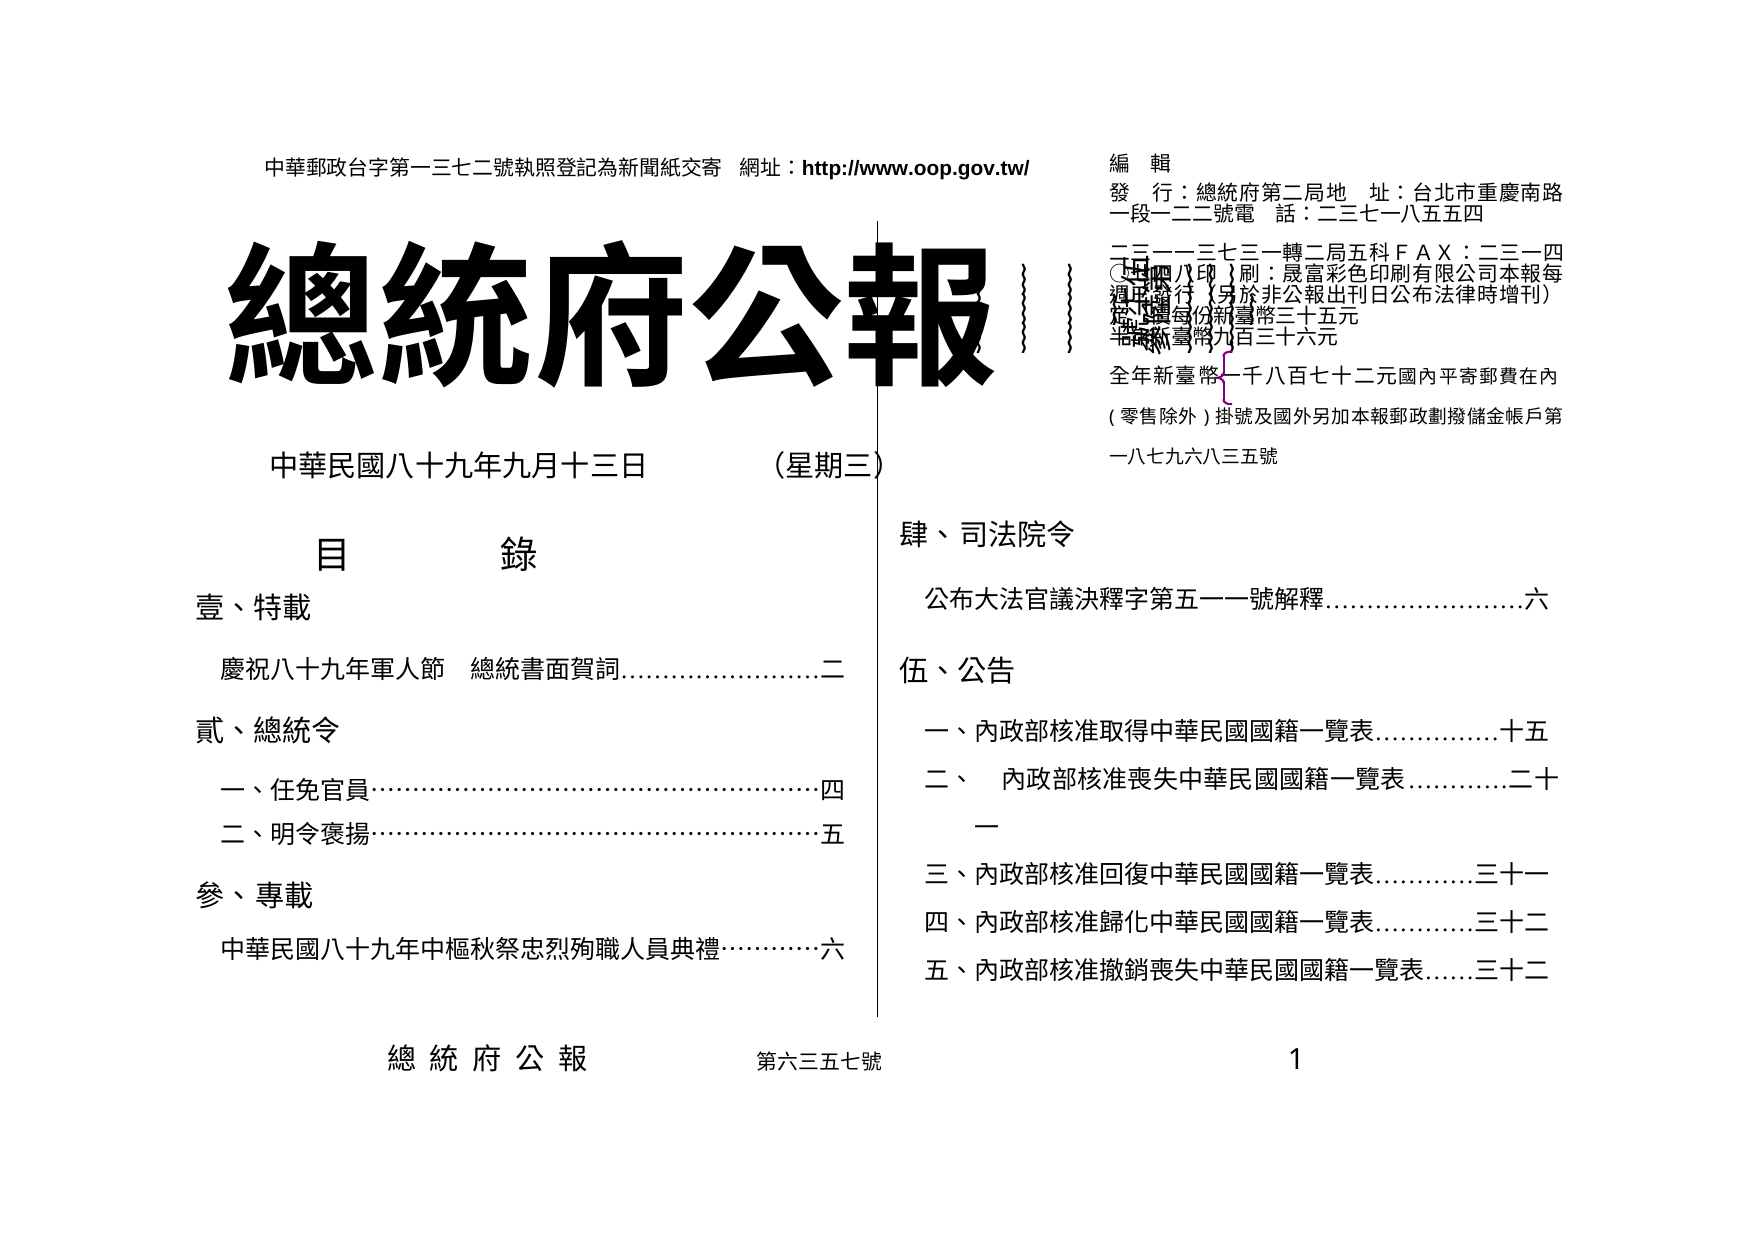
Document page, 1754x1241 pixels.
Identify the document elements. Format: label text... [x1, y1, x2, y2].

text 五、內政部核准撤銷喪失中華民國國籍一覽表……三十二 [899, 941, 1559, 989]
text 二、明令褒揚………………………………………………五 [195, 808, 855, 852]
list 司法院令 [899, 222, 1559, 556]
text 壹、特載 [195, 585, 855, 627]
text 貳、總統令 [195, 700, 855, 752]
text 四、內政部核准歸化中華民國國籍一覽表…………三十二 [899, 893, 1559, 941]
text 目 錄 [195, 222, 855, 585]
text 中華民國八十九年中樞秋祭忠烈殉職人員典禮…………六 [195, 916, 855, 968]
text 三、內政部核准回復中華民國國籍一覽表…………三十一 [899, 846, 1559, 893]
list 任免官員………………………………………………四 [220, 764, 855, 808]
text 伍、公告 [899, 648, 1559, 689]
text 慶祝八十九年軍人節 總統書面賀詞……………………二 [195, 646, 855, 687]
text 一、內政部核准取得中華民國國籍一覽表……………十五 [899, 702, 1559, 750]
list 內政部核准喪失中華民國國籍一覽表…………二十一 [924, 750, 1559, 846]
list 專載 [195, 864, 855, 916]
text 公布大法官議決釋字第五一一號解釋……………………六 [899, 575, 1559, 616]
